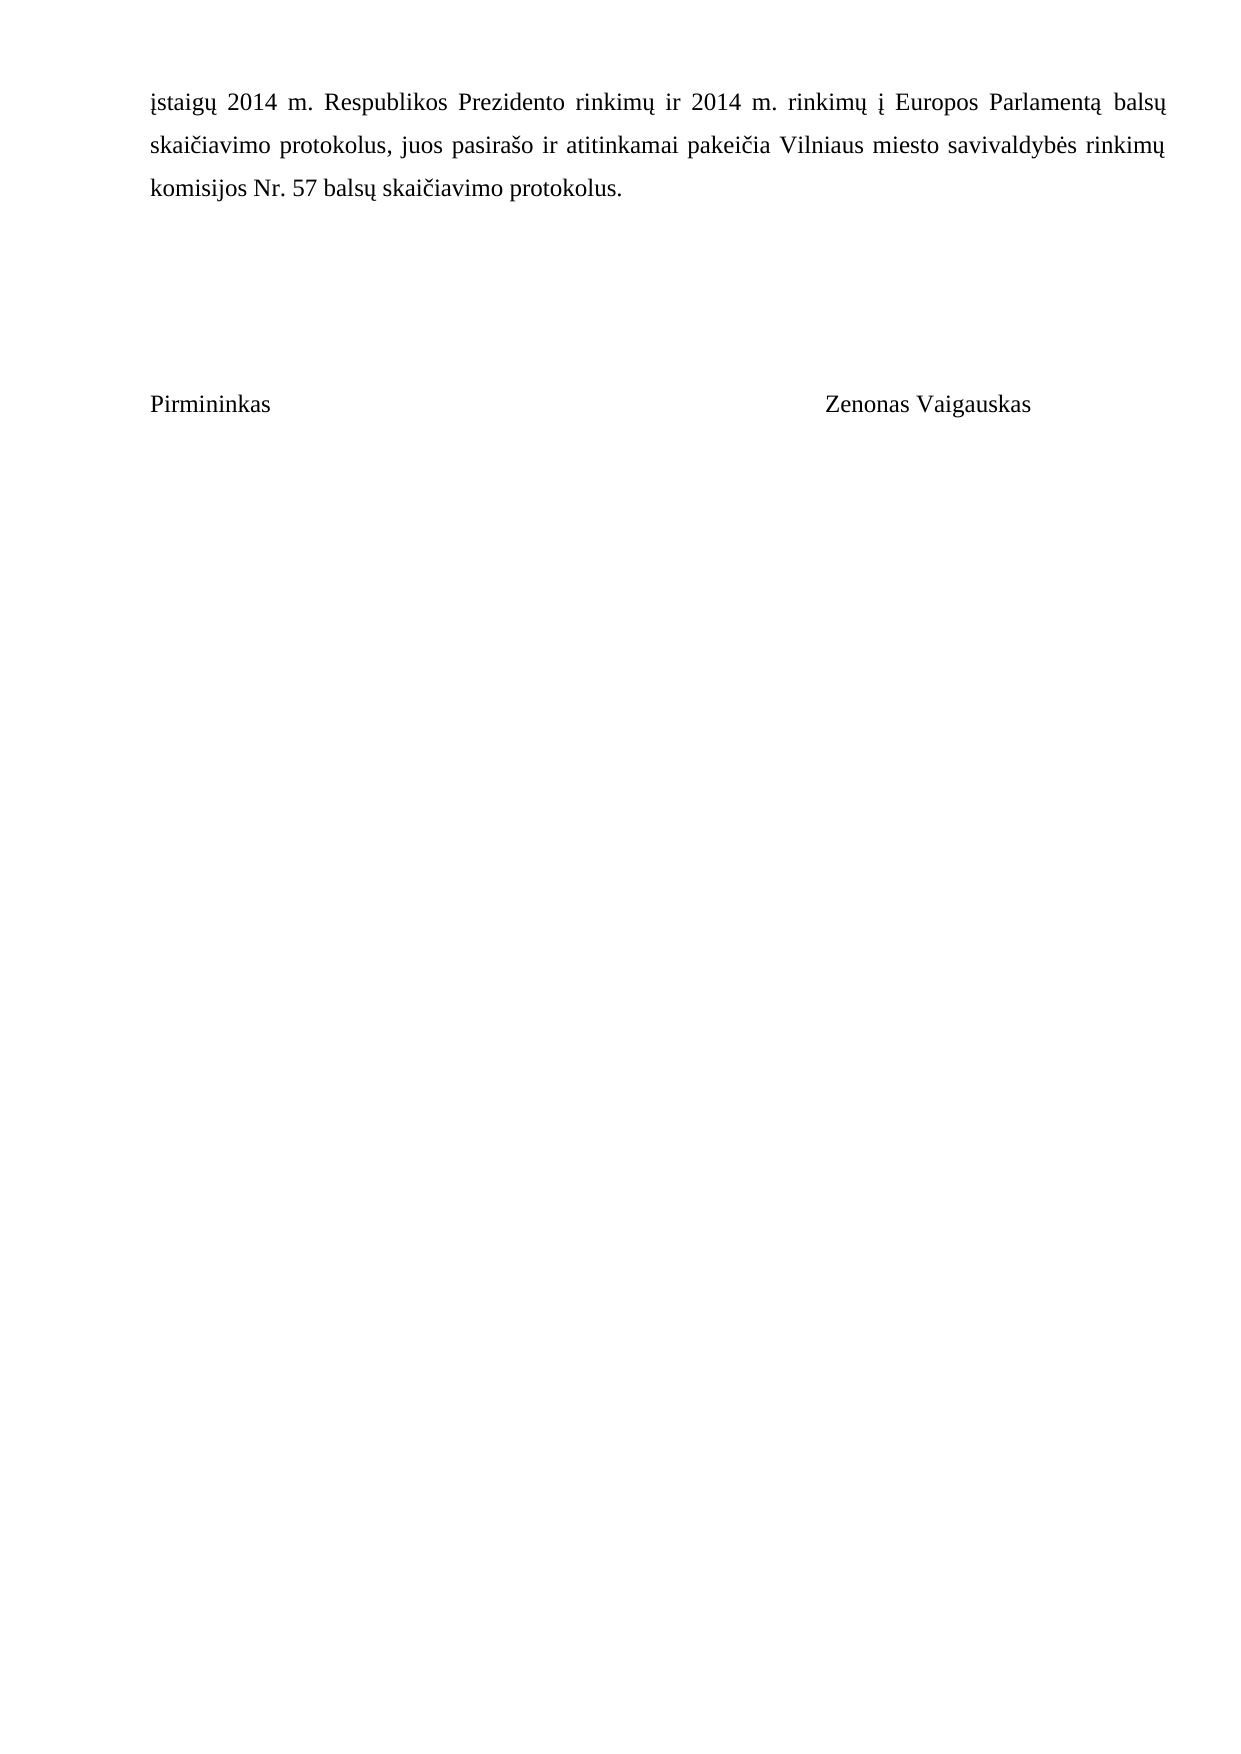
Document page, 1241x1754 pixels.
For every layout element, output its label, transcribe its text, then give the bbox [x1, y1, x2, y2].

text įstaigų 2014 m. Respublikos Prezidento rinkimų ir 2014 m. rinkimų į Europos Parlamentą balsų skaičiavimo protokolus, juos pasirašo ir atitinkamai pakeičia Vilniaus miesto savivaldybės rinkimų komisijos Nr. 57 balsų skaičiavimo protokolus. [150, 87, 1166, 202]
text Pirmininkas Zenonas Vaigauskas [150, 389, 1166, 418]
